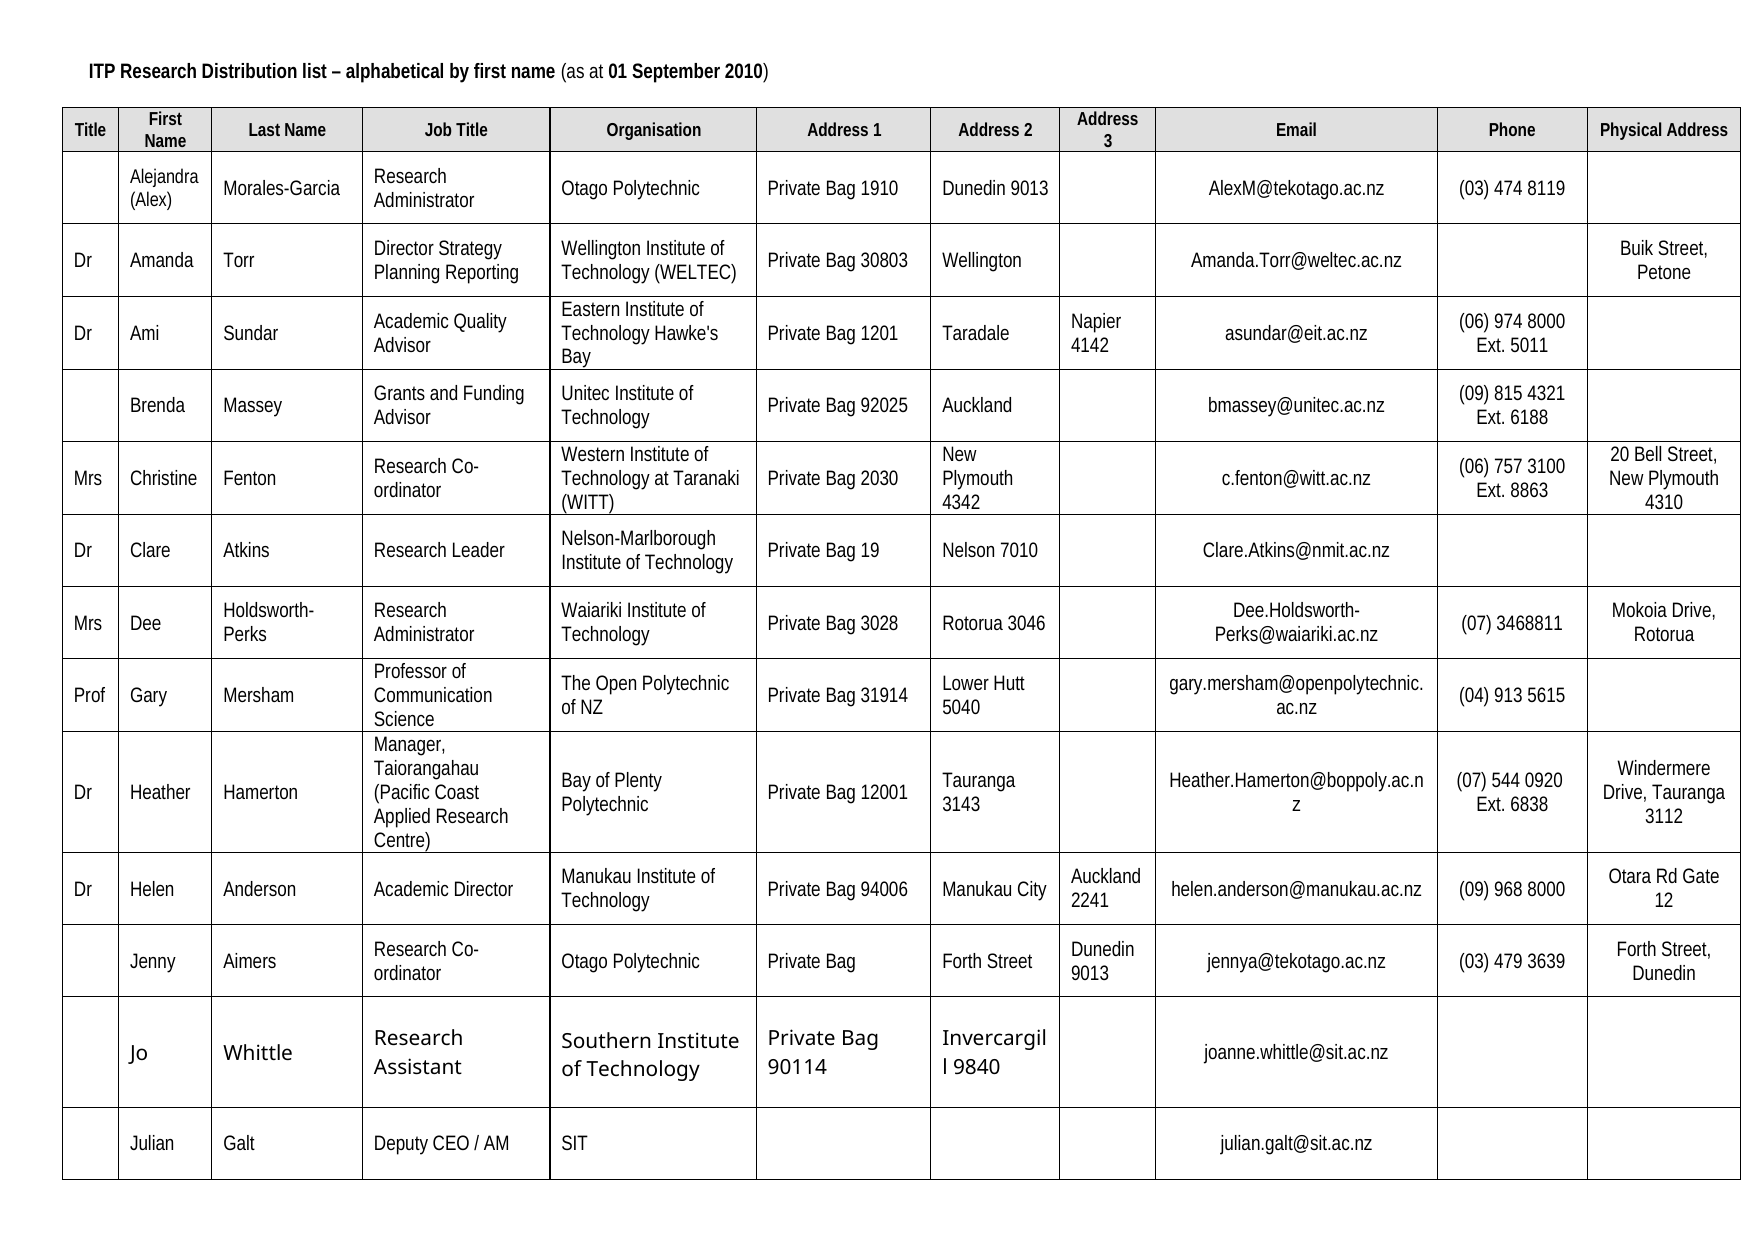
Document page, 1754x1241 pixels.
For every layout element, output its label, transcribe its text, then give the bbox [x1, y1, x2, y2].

table_cell Dr [63, 515, 118, 586]
table_cell Brenda [119, 370, 211, 441]
table_cell Dr [63, 853, 118, 924]
table_cell (07) 3468811 [1438, 587, 1587, 658]
table_cell Jenny [119, 925, 211, 996]
table_cell Mokoia Drive, Rotorua [1588, 587, 1740, 658]
table_cell Manager, Taiorangahau (Pacific Coast Applied Research Centre) [363, 732, 549, 852]
table_cell Research Co-ordinator [363, 925, 549, 996]
table_header Address 1 [757, 108, 930, 151]
table_cell [1060, 515, 1155, 586]
table_cell Gary [119, 659, 211, 731]
table_cell helen.anderson@manukau.ac.nz [1156, 853, 1437, 924]
table_cell Dunedin 9013 [931, 152, 1059, 223]
table_cell [1060, 587, 1155, 658]
table_cell Otara Rd Gate 12 [1588, 853, 1740, 924]
table_cell Private Bag 2030 [757, 442, 930, 513]
table_cell Galt [212, 1108, 362, 1179]
table_cell [63, 997, 118, 1107]
table_cell [1060, 442, 1155, 513]
table_cell [1588, 515, 1740, 586]
table_cell 20 Bell Street, New Plymouth 4310 [1588, 442, 1740, 513]
table_cell Anderson [212, 853, 362, 924]
table_cell Clare.Atkins@nmit.ac.nz [1156, 515, 1437, 586]
table_cell SIT [551, 1108, 756, 1179]
table_header Organisation [551, 108, 756, 151]
table_cell New Plymouth 4342 [931, 442, 1059, 513]
table_cell Whittle [212, 997, 362, 1107]
text ITP Research Distribution list – alphabetical by first name (as at 01 September 2010) [89, 59, 1665, 83]
table_cell [931, 1108, 1059, 1179]
table_cell jennya@tekotago.ac.nz [1156, 925, 1437, 996]
table_cell Jo [119, 997, 211, 1107]
table_cell bmassey@unitec.ac.nz [1156, 370, 1437, 441]
table_cell Private Bag 31914 [757, 659, 930, 731]
table_cell Bay of Plenty Polytechnic [551, 732, 756, 852]
table_cell Windermere Drive, Tauranga 3112 [1588, 732, 1740, 852]
table_cell (03) 479 3639 [1438, 925, 1587, 996]
table_cell Research Assistant [363, 997, 549, 1107]
table_cell [1060, 732, 1155, 852]
table_cell Research Administrator [363, 152, 549, 223]
table_cell Private Bag 19 [757, 515, 930, 586]
table_cell Waiariki Institute of Technology [551, 587, 756, 658]
table_cell [1588, 297, 1740, 368]
table_cell [63, 1108, 118, 1179]
table_cell Dee [119, 587, 211, 658]
table_cell Morales-Garcia [212, 152, 362, 223]
table_cell Manukau Institute of Technology [551, 853, 756, 924]
table_cell [1588, 659, 1740, 731]
table_cell asundar@eit.ac.nz [1156, 297, 1437, 368]
table_cell Academic Quality Advisor [363, 297, 549, 368]
table_cell The Open Polytechnic of NZ [551, 659, 756, 731]
table_cell Dr [63, 297, 118, 368]
table_cell [1060, 152, 1155, 223]
table_cell Helen [119, 853, 211, 924]
table_header Address 2 [931, 108, 1059, 151]
table_cell [1438, 1108, 1587, 1179]
table_cell Wellington Institute of Technology (WELTEC) [551, 224, 756, 296]
table_cell Nelson-Marlborough Institute of Technology [551, 515, 756, 586]
table_cell [1588, 370, 1740, 441]
table_cell Invercargill 9840 [931, 997, 1059, 1107]
table_cell Holdsworth-Perks [212, 587, 362, 658]
table_cell (06) 757 3100 Ext. 8863 [1438, 442, 1587, 513]
table_cell [1060, 659, 1155, 731]
table_cell Nelson 7010 [931, 515, 1059, 586]
table_cell [1060, 370, 1155, 441]
table_cell Torr [212, 224, 362, 296]
table_cell Mrs [63, 587, 118, 658]
table_cell julian.galt@sit.ac.nz [1156, 1108, 1437, 1179]
table_cell (09) 968 8000 [1438, 853, 1587, 924]
table_cell [757, 1108, 930, 1179]
table_cell Director Strategy Planning Reporting [363, 224, 549, 296]
table_cell [1438, 224, 1587, 296]
table_cell Western Institute of Technology at Taranaki (WITT) [551, 442, 756, 513]
table_cell (04) 913 5615 [1438, 659, 1587, 731]
table_cell Sundar [212, 297, 362, 368]
table_cell Research Co-ordinator [363, 442, 549, 513]
table_cell [63, 370, 118, 441]
table_cell Christine [119, 442, 211, 513]
table_header Phone [1438, 108, 1587, 151]
table_cell Deputy CEO / AM [363, 1108, 549, 1179]
table_cell Auckland 2241 [1060, 853, 1155, 924]
table_cell Auckland [931, 370, 1059, 441]
table_cell joanne.whittle@sit.ac.nz [1156, 997, 1437, 1107]
table_cell Private Bag 12001 [757, 732, 930, 852]
table_cell Manukau City [931, 853, 1059, 924]
table_cell Massey [212, 370, 362, 441]
table_cell Aimers [212, 925, 362, 996]
table_cell Private Bag 30803 [757, 224, 930, 296]
table_cell Taradale [931, 297, 1059, 368]
table_cell Ami [119, 297, 211, 368]
table_cell gary.mersham@openpolytechnic.ac.nz [1156, 659, 1437, 731]
table_cell [1588, 997, 1740, 1107]
table_cell Private Bag 1910 [757, 152, 930, 223]
table_cell Wellington [931, 224, 1059, 296]
table_cell Private Bag 90114 [757, 997, 930, 1107]
table_cell Buik Street, Petone [1588, 224, 1740, 296]
table_cell Private Bag 94006 [757, 853, 930, 924]
table_cell Forth Street, Dunedin [1588, 925, 1740, 996]
table_header First Name [119, 108, 211, 151]
table_cell Heather.Hamerton@boppoly.ac.nz [1156, 732, 1437, 852]
table_cell Unitec Institute of Technology [551, 370, 756, 441]
table_cell [63, 925, 118, 996]
table_header Title [63, 108, 118, 151]
table_cell Atkins [212, 515, 362, 586]
table_header Last Name [212, 108, 362, 151]
table_header Job Title [363, 108, 549, 151]
table_cell Dee.Holdsworth-Perks@waiariki.ac.nz [1156, 587, 1437, 658]
table_cell Hamerton [212, 732, 362, 852]
table_cell Private Bag 92025 [757, 370, 930, 441]
table_cell Otago Polytechnic [551, 152, 756, 223]
table_cell Fenton [212, 442, 362, 513]
table_cell Research Leader [363, 515, 549, 586]
table_cell Julian [119, 1108, 211, 1179]
table_cell Rotorua 3046 [931, 587, 1059, 658]
table_cell Clare [119, 515, 211, 586]
table_cell Private Bag 3028 [757, 587, 930, 658]
table_cell Southern Institute of Technology [551, 997, 756, 1107]
table_cell Mersham [212, 659, 362, 731]
table_cell [1060, 997, 1155, 1107]
table_cell Dr [63, 224, 118, 296]
table_cell Academic Director [363, 853, 549, 924]
table_cell Professor of Communication Science [363, 659, 549, 731]
table_cell [1060, 224, 1155, 296]
table_cell [1588, 1108, 1740, 1179]
table_cell Private Bag 1201 [757, 297, 930, 368]
table_cell Lower Hutt 5040 [931, 659, 1059, 731]
table_cell Research Administrator [363, 587, 549, 658]
table_cell c.fenton@witt.ac.nz [1156, 442, 1437, 513]
table_cell Tauranga 3143 [931, 732, 1059, 852]
table_header Address 3 [1060, 108, 1155, 151]
table_cell Amanda [119, 224, 211, 296]
table_cell (07) 544 0920 Ext. 6838 [1438, 732, 1587, 852]
table_cell [1060, 1108, 1155, 1179]
table_cell (03) 474 8119 [1438, 152, 1587, 223]
table_cell Napier 4142 [1060, 297, 1155, 368]
table_cell Forth Street [931, 925, 1059, 996]
table_cell [1588, 152, 1740, 223]
table_cell Grants and Funding Advisor [363, 370, 549, 441]
table_cell AlexM@tekotago.ac.nz [1156, 152, 1437, 223]
table_cell (09) 815 4321 Ext. 6188 [1438, 370, 1587, 441]
table_header Physical Address [1588, 108, 1740, 151]
table_cell Amanda.Torr@weltec.ac.nz [1156, 224, 1437, 296]
table_cell Alejandra (Alex) [119, 152, 211, 223]
table_cell Dr [63, 732, 118, 852]
table_cell Otago Polytechnic [551, 925, 756, 996]
table_cell Heather [119, 732, 211, 852]
table_header Email [1156, 108, 1437, 151]
table_cell [63, 152, 118, 223]
table_cell Eastern Institute of Technology Hawke's Bay [551, 297, 756, 368]
table_cell Private Bag [757, 925, 930, 996]
table_cell (06) 974 8000 Ext. 5011 [1438, 297, 1587, 368]
table_cell [1438, 997, 1587, 1107]
table_cell Dunedin 9013 [1060, 925, 1155, 996]
table_cell Mrs [63, 442, 118, 513]
table_cell Prof [63, 659, 118, 731]
table_cell [1438, 515, 1587, 586]
